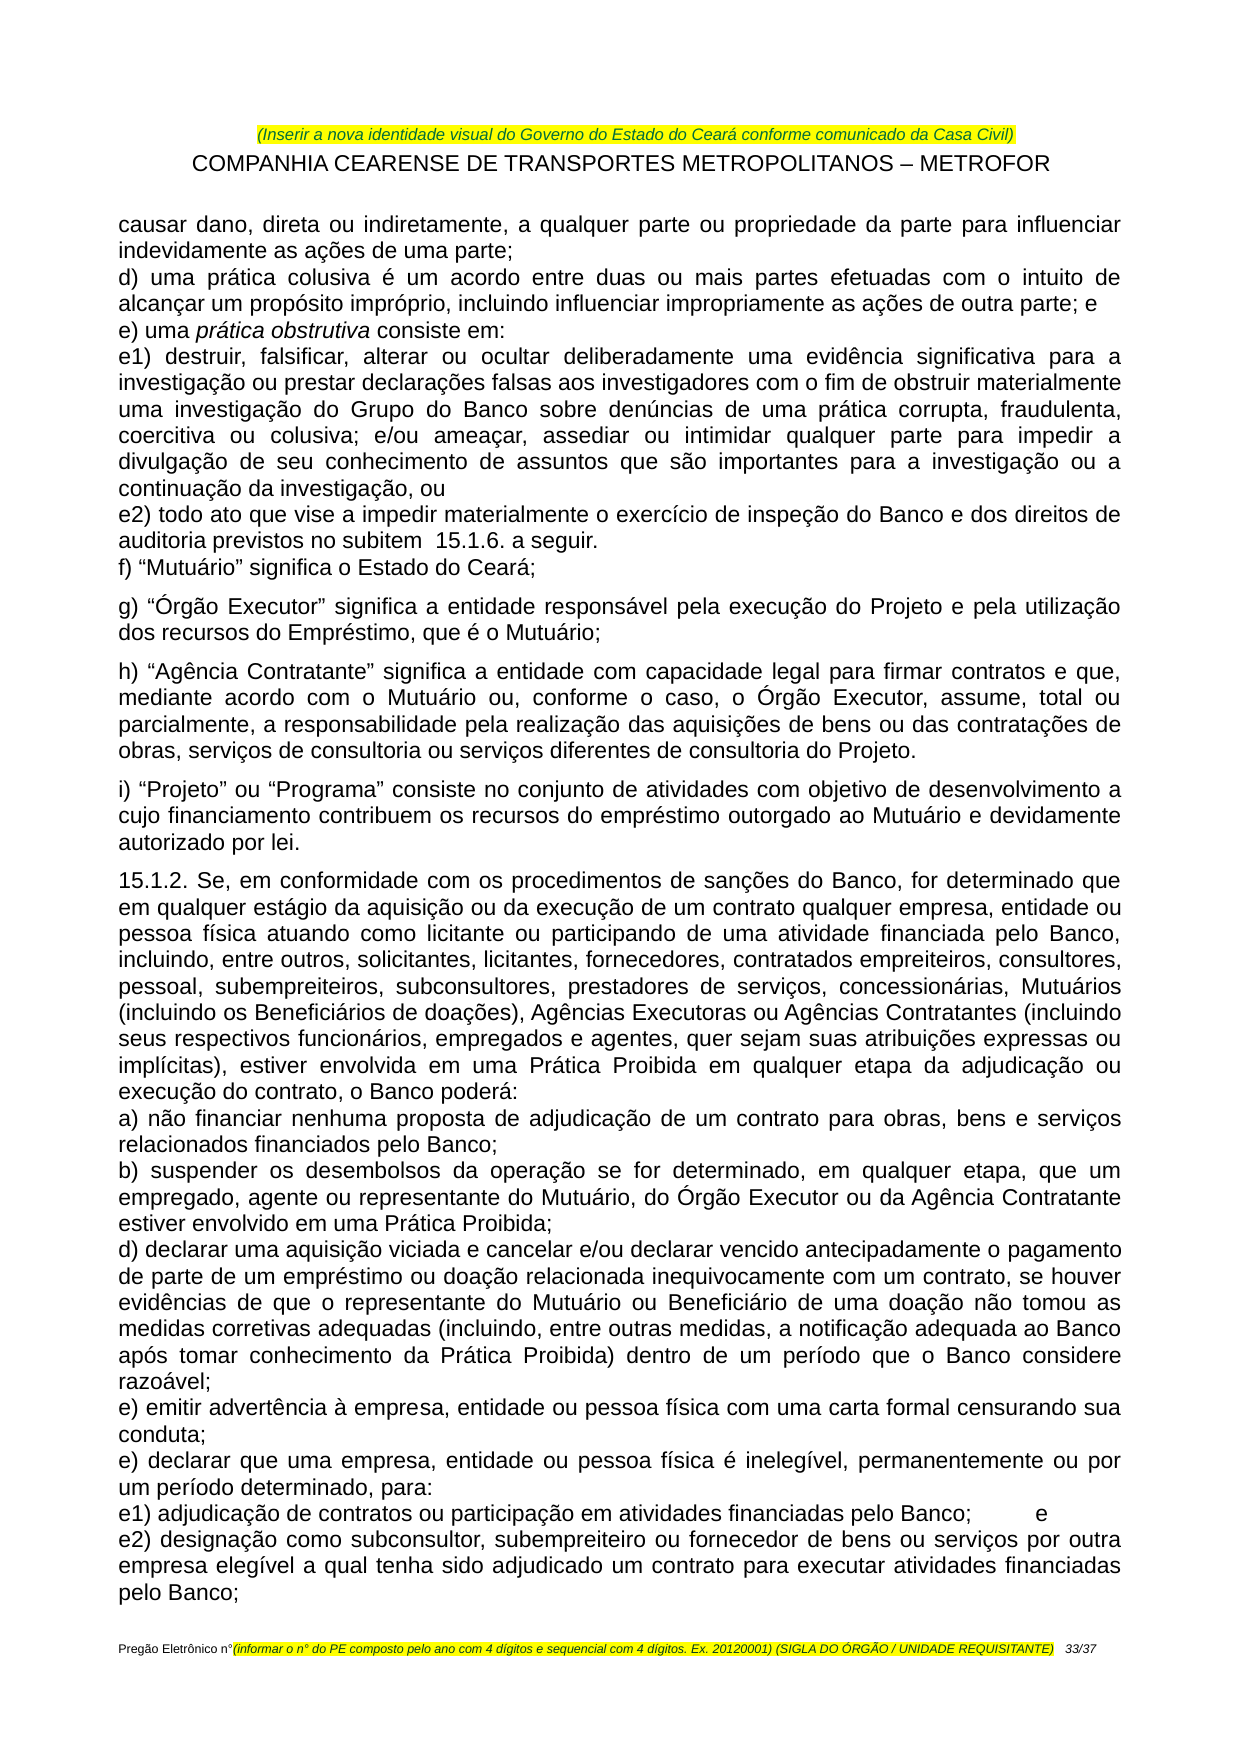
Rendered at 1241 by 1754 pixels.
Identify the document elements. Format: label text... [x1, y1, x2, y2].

text e) emitir advertência à empresa, entidade ou pessoa física com uma carta formal censurando sua conduta; [118, 1394, 1122, 1447]
text b) suspender os desembolsos da operação se for determinado, em qualquer etapa, que um empregado, agente ou representante do Mutuário, do Órgão Executor ou da Agência Contratante estiver envolvido em uma Prática Proibida; [118, 1157, 1122, 1236]
text i) “Projeto” ou “Programa” consiste no conjunto de atividades com objetivo de desenvolvimento a cujo financiamento contribuem os recursos do empréstimo outorgado ao Mutuário e devidamente autorizado por lei. [118, 776, 1122, 855]
text g) “Órgão Executor” significa a entidade responsável pela execução do Projeto e pela utilização dos recursos do Empréstimo, que é o Mutuário; [118, 593, 1122, 645]
text 15.1.2. Se, em conformidade com os procedimentos de sanções do Banco, for determinado que em qualquer estágio da aquisição ou da execução de um contrato qualquer empresa, entidade ou pessoa física atuando como licitante ou participando de uma atividade financiada pelo Banco, incluindo, entre outros, solicitantes, licitantes, fornecedores, contratados empreiteiros, consultores, pessoal, subempreiteiros, subconsultores, prestadores de serviços, concessionárias, Mutuários (incluindo os Beneficiários de doações), Agências Executoras ou Agências Contratantes (incluindo seus respectivos funcionários, empregados e agentes, quer sejam suas atribuições expressas ou implícitas), estiver envolvida em uma Prática Proibida em qualquer etapa da adjudicação ou execução do contrato, o Banco poderá: [118, 867, 1122, 1104]
text f) “Mutuário” significa o Estado do Ceará; [118, 554, 1122, 580]
text a) não financiar nenhuma proposta de adjudicação de um contrato para obras, bens e serviços relacionados financiados pelo Banco; [118, 1104, 1122, 1157]
text e1) destruir, falsificar, alterar ou ocultar deliberadamente uma evidência significativa para a investigação ou prestar declarações falsas aos investigadores com o fim de obstruir materialmente uma investigação do Grupo do Banco sobre denúncias de uma prática corrupta, fraudulenta, coercitiva ou colusiva; e/ou ameaçar, assediar ou intimidar qualquer parte para impedir a divulgação de seu conhecimento de assuntos que são importantes para a investigação ou a continuação da investigação, ou [118, 343, 1122, 501]
text causar dano, direta ou indiretamente, a qualquer parte ou propriedade da parte para influenciar indevidamente as ações de uma parte; [118, 211, 1122, 264]
text e2) todo ato que vise a impedir materialmente o exercício de inspeção do Banco e dos direitos de auditoria previstos no subitem 15.1.6. a seguir. [118, 501, 1122, 554]
text d) uma prática colusiva é um acordo entre duas ou mais partes efetuadas com o intuito de alcançar um propósito impróprio, incluindo influenciar impropriamente as ações de outra parte; e [118, 264, 1122, 317]
text d) declarar uma aquisição viciada e cancelar e/ou declarar vencido antecipadamente o pagamento de parte de um empréstimo ou doação relacionada inequivocamente com um contrato, se houver evidências de que o representante do Mutuário ou Beneficiário de uma doação não tomou as medidas corretivas adequadas (incluindo, entre outras medidas, a notificação adequada ao Banco após tomar conhecimento da Prática Proibida) dentro de um período que o Banco considere razoável; [118, 1236, 1122, 1394]
text e) declarar que uma empresa, entidade ou pessoa física é inelegível, permanentemente ou por um período determinado, para: [118, 1447, 1122, 1500]
text e) uma prática obstrutiva consiste em: [118, 317, 1122, 343]
text e2) designação como subconsultor, subempreiteiro ou fornecedor de bens ou serviços por outra empresa elegível a qual tenha sido adjudicado um contrato para executar atividades financiadas pelo Banco; [118, 1526, 1122, 1605]
text h) “Agência Contratante” significa a entidade com capacidade legal para firmar contratos e que, mediante acordo com o Mutuário ou, conforme o caso, o Órgão Executor, assume, total ou parcialmente, a responsabilidade pela realização das aquisições de bens ou das contratações de obras, serviços de consultoria ou serviços diferentes de consultoria do Projeto. [118, 658, 1122, 763]
text e1) adjudicação de contratos ou participação em atividades financiadas pelo Banco; e [118, 1500, 1122, 1526]
